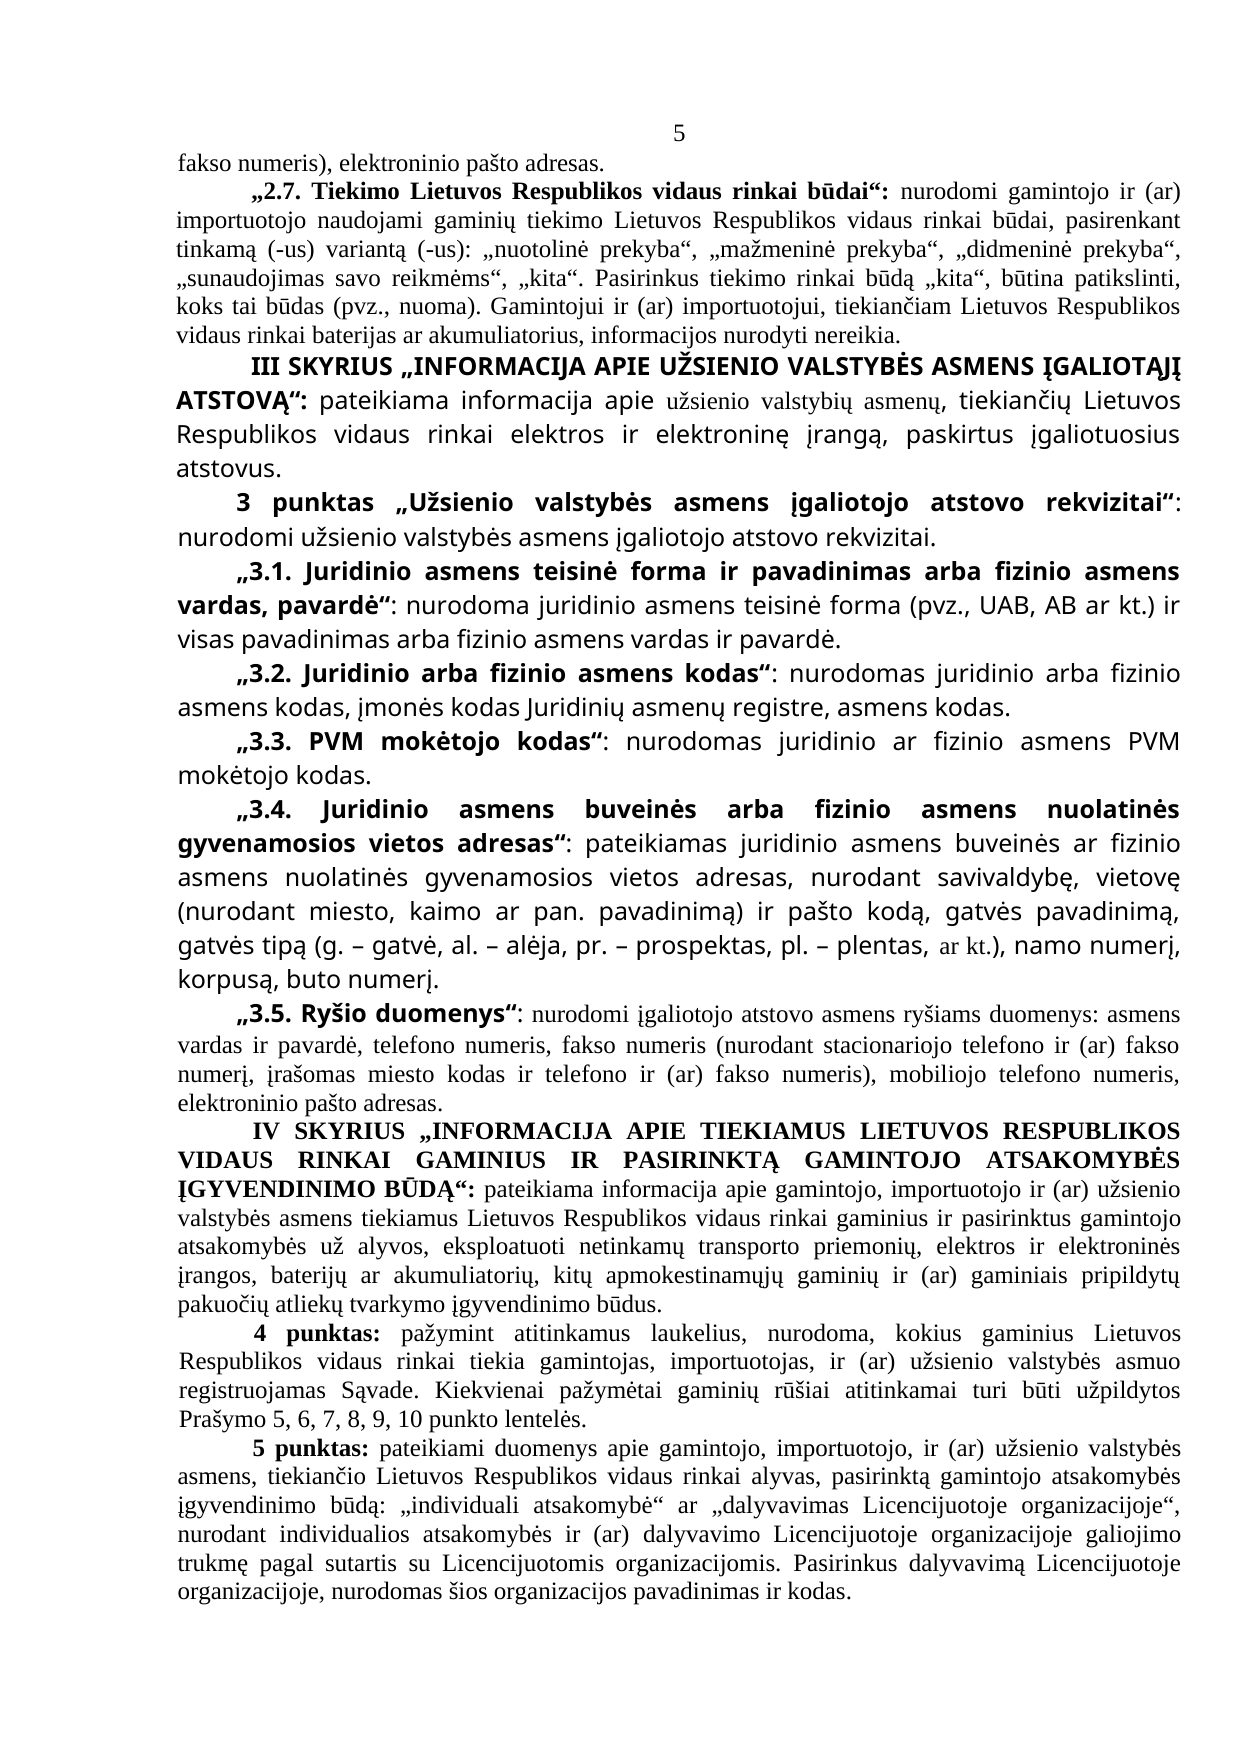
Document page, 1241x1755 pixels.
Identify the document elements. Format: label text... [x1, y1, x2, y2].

text „3.4. Juridinio asmens buveinės arba fizinio asmens nuolatinės gyvenamosios vietos adresas“: pateikiamas juridinio asmens buveinės ar fizinio asmens nuolatinės gyvenamosios vietos adresas, nurodant savivaldybę, vietovę (nurodant miesto, kaimo ar pan. pavadinimą) ir pašto kodą, gatvės pavadinimą, gatvės tipą (g. – gatvė, al. – alėja, pr. – prospektas, pl. – plentas, ar kt.), namo numerį, korpusą, buto numerį. [177, 792, 1181, 996]
text 3 punktas „Užsienio valstybės asmens įgaliotojo atstovo rekvizitai“: nurodomi užsienio valstybės asmens įgaliotojo atstovo rekvizitai. [177, 485, 1181, 553]
text III SKYRIUS „INFORMACIJA APIE UŽSIENIO VALSTYBĖS ASMENS ĮGALIOTĄJĮ ATSTOVĄ“: pateikiama informacija apie užsienio valstybių asmenų, tiekiančių Lietuvos Respublikos vidaus rinkai elektros ir elektroninę įrangą, paskirtus įgaliotuosius atstovus. [176, 349, 1181, 485]
text 5 punktas: pateikiami duomenys apie gamintojo, importuotojo, ir (ar) užsienio valstybės asmens, tiekiančio Lietuvos Respublikos vidaus rinkai alyvas, pasirinktą gamintojo atsakomybės įgyvendinimo būdą: „individuali atsakomybė“ ar „dalyvavimas Licencijuotoje organizacijoje“, nurodant individualios atsakomybės ir (ar) dalyvavimo Licencijuotoje organizacijoje galiojimo trukmę pagal sutartis su Licencijuotomis organizacijomis. Pasirinkus dalyvavimą Licencijuotoje organizacijoje, nurodomas šios organizacijos pavadinimas ir kodas. [177, 1433, 1181, 1605]
text „3.5. Ryšio duomenys“: nurodomi įgaliotojo atstovo asmens ryšiams duomenys: asmens vardas ir pavardė, telefono numeris, fakso numeris (nurodant stacionariojo telefono ir (ar) fakso numerį, įrašomas miesto kodas ir telefono ir (ar) fakso numeris), mobiliojo telefono numeris, elektroninio pašto adresas. [177, 996, 1181, 1116]
text „3.1. Juridinio asmens teisinė forma ir pavadinimas arba fizinio asmens vardas, pavardė“: nurodoma juridinio asmens teisinė forma (pvz., UAB, AB ar kt.) ir visas pavadinimas arba fizinio asmens vardas ir pavardė. [177, 553, 1181, 655]
text fakso numeris), elektroninio pašto adresas. [177, 148, 1181, 176]
text 4 punktas: pažymint atitinkamus laukelius, nurodoma, kokius gaminius Lietuvos Respublikos vidaus rinkai tiekia gamintojas, importuotojas, ir (ar) užsienio valstybės asmuo registruojamas Sąvade. Kiekvienai pažymėtai gaminių rūšiai atitinkamai turi būti užpildytos Prašymo 5, 6, 7, 8, 9, 10 punkto lentelės. [179, 1318, 1181, 1433]
text „2.7. Tiekimo Lietuvos Respublikos vidaus rinkai būdai“: nurodomi gamintojo ir (ar) importuotojo naudojami gaminių tiekimo Lietuvos Respublikos vidaus rinkai būdai, pasirenkant tinkamą (-us) variantą (-us): „nuotolinė prekyba“, „mažmeninė prekyba“, „didmeninė prekyba“, „sunaudojimas savo reikmėms“, „kita“. Pasirinkus tiekimo rinkai būdą „kita“, būtina patikslinti, koks tai būdas (pvz., nuoma). Gamintojui ir (ar) importuotojui, tiekiančiam Lietuvos Respublikos vidaus rinkai baterijas ar akumuliatorius, informacijos nurodyti nereikia. [176, 176, 1181, 349]
text „3.3. PVM mokėtojo kodas“: nurodomas juridinio ar fizinio asmens PVM mokėtojo kodas. [177, 723, 1181, 792]
text „3.2. Juridinio arba fizinio asmens kodas“: nurodomas juridinio arba fizinio asmens kodas, įmonės kodas Juridinių asmenų registre, asmens kodas. [177, 655, 1181, 723]
text IV SKYRIUS „INFORMACIJA APIE TIEKIAMUS LIETUVOS RESPUBLIKOS VIDAUS RINKAI GAMINIUS IR PASIRINKTĄ GAMINTOJO ATSAKOMYBĖS ĮGYVENDINIMO BŪDĄ“: pateikiama informacija apie gamintojo, importuotojo ir (ar) užsienio valstybės asmens tiekiamus Lietuvos Respublikos vidaus rinkai gaminius ir pasirinktus gamintojo atsakomybės už alyvos, eksploatuoti netinkamų transporto priemonių, elektros ir elektroninės įrangos, baterijų ar akumuliatorių, kitų apmokestinamųjų gaminių ir (ar) gaminiais pripildytų pakuočių atliekų tvarkymo įgyvendinimo būdus. [177, 1116, 1181, 1318]
